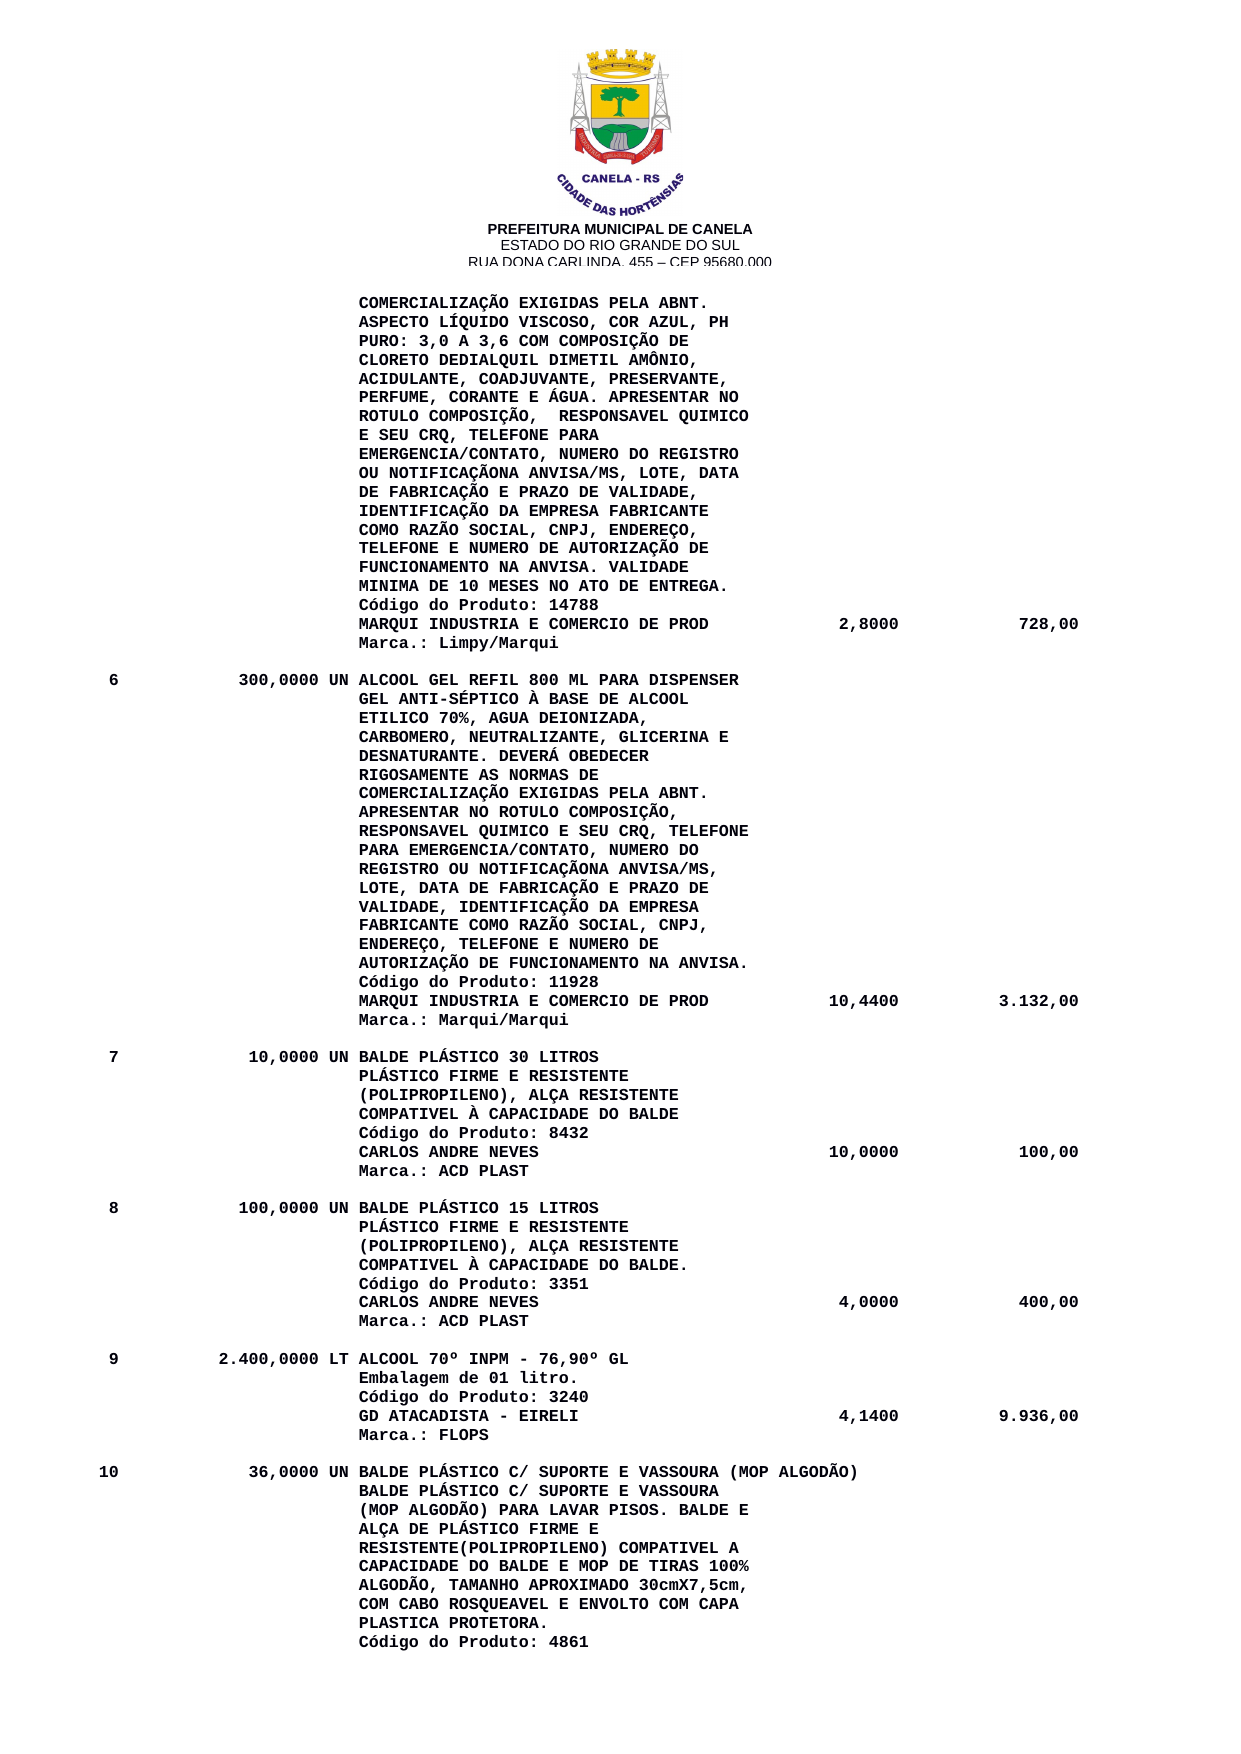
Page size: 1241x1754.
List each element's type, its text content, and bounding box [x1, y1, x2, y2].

text COMERCIALIZAÇÃO EXIGIDAS PELA ABNT. ASPECTO LÍQUIDO VISCOSO, COR AZUL, PH PURO: 3,0 A 3,6 COM COMPOSIÇÃO DE CLORETO DEDIALQUIL DIMETIL AMÔNIO, ACIDULANTE, COADJUVANTE, PRESERVANTE, PERFUME, CORANTE E ÁGUA. APRESENTAR NO ROTULO COMPOSIÇÃO, RESPONSAVEL QUIMICO E SEU CRQ, TELEFONE PARA EMERGENCIA/CONTATO, NUMERO DO REGISTRO OU NOTIFICAÇÃONA ANVISA/MS, LOTE, DATA DE FABRICAÇÃO E PRAZO DE VALIDADE, IDENTIFICAÇÃO DA EMPRESA FABRICANTE COMO RAZÃO SOCIAL, CNPJ, ENDEREÇO, TELEFONE E NUMERO DE AUTORIZAÇÃO DE FUNCIONAMENTO NA ANVISA. VALIDADE MINIMA DE 10 MESES NO ATO DE ENTREGA. Código do Produto: 14788 MARQUI INDUSTRIA E COMERCIO DE PROD 2,8000 728,00 Marca.: Limpy/Marqui 6 300,0000 UN ALCOOL GEL REFIL 800 ML PARA DISPENSER GEL ANTI-SÉPTICO À BASE DE ALCOOL ETILICO 70%, AGUA DEIONIZADA, CARBOMERO, NEUTRALIZANTE, GLICERINA E DESNATURANTE. DEVERÁ OBEDECER RIGOSAMENTE AS NORMAS DE COMERCIALIZAÇÃO EXIGIDAS PELA ABNT. APRESENTAR NO ROTULO COMPOSIÇÃO, RESPONSAVEL QUIMICO E SEU CRQ, TELEFONE PARA EMERGENCIA/CONTATO, NUMERO DO REGISTRO OU NOTIFICAÇÃONA ANVISA/MS, LOTE, DATA DE FABRICAÇÃO E PRAZO DE VALIDADE, IDENTIFICAÇÃO DA EMPRESA FABRICANTE COMO RAZÃO SOCIAL, CNPJ, ENDEREÇO, TELEFONE E NUMERO DE AUTORIZAÇÃO DE FUNCIONAMENTO NA ANVISA. Código do Produto: 11928 MARQUI INDUSTRIA E COMERCIO DE PROD 10,4400 3.132,00 Marca.: Marqui/Marqui 7 10,0000 UN BALDE PLÁSTICO 30 LITROS PLÁSTICO FIRME E RESISTENTE (POLIPROPILENO), ALÇA RESISTENTE COMPATIVEL À CAPACIDADE DO BALDE Código do Produto: 8432 CARLOS ANDRE NEVES 10,0000 100,00 Marca.: ACD PLAST 8 100,0000 UN BALDE PLÁSTICO 15 LITROS PLÁSTICO FIRME E RESISTENTE (POLIPROPILENO), ALÇA RESISTENTE COMPATIVEL À CAPACIDADE DO BALDE. Código do Produto: 3351 CARLOS ANDRE NEVES 4,0000 400,00 Marca.: ACD PLAST 9 2.400,0000 LT ALCOOL 70º INPM - 76,90º GL Embalagem de 01 litro. Código do Produto: 3240 GD ATACADISTA - EIRELI 4,1400 9.936,00 Marca.: FLOPS 10 36,0000 UN BALDE PLÁSTICO C/ SUPORTE E VASSOURA (MOP ALGODÃO) BALDE PLÁSTICO C/ SUPORTE E VASSOURA (MOP ALGODÃO) PARA LAVAR PISOS. BALDE E ALÇA DE PLÁSTICO FIRME E RESISTENTE(POLIPROPILENO) COMPATIVEL A CAPACIDADE DO BALDE E MOP DE TIRAS 100% ALGODÃO, TAMANHO APROXIMADO 30cmX7,5cm, COM CABO ROSQUEAVEL E ENVOLTO COM CAPA PLASTICA PROTETORA. Código do Produto: 4861 [88, 295, 1152, 1652]
picture [557, 49, 684, 216]
